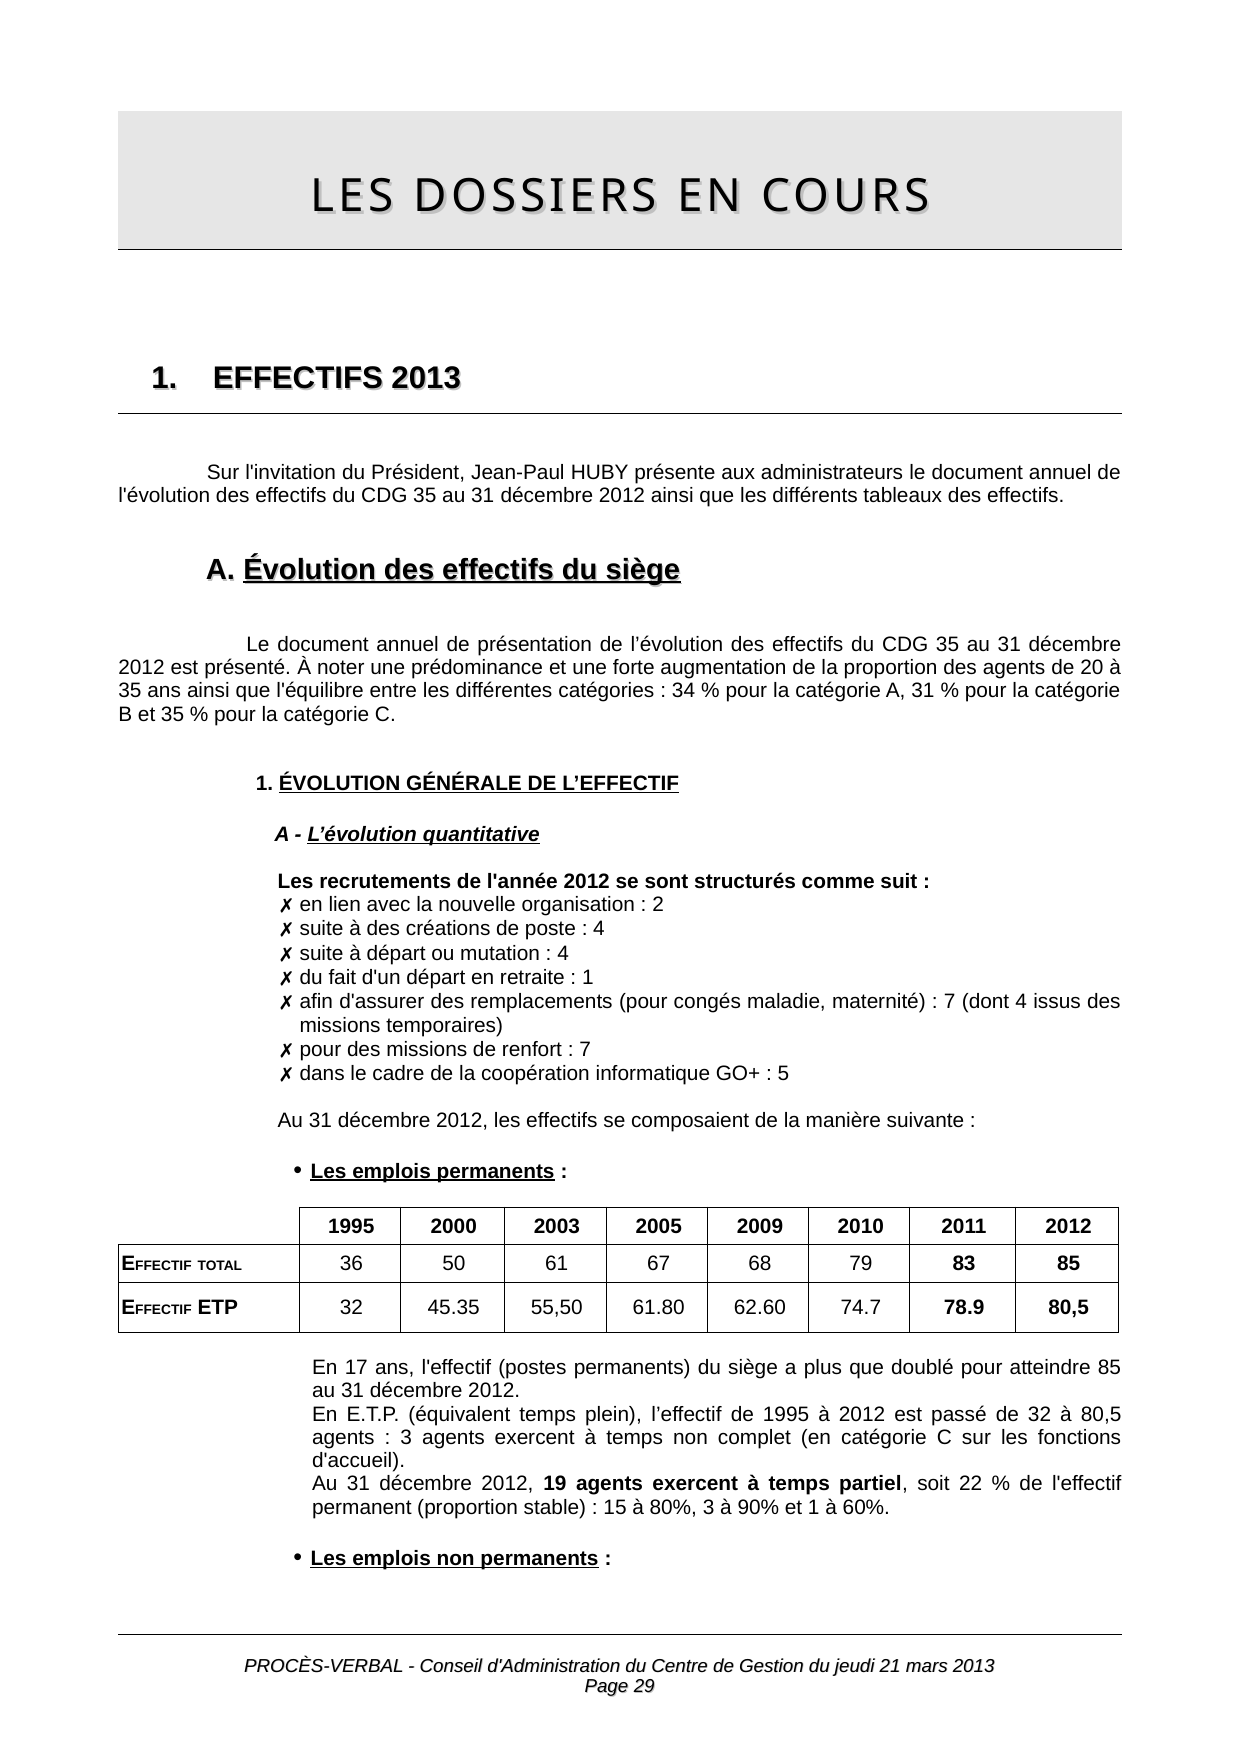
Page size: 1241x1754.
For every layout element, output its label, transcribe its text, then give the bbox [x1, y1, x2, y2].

list pour des missions de renfort : 7 [281, 1037, 1122, 1061]
list Les emplois non permanents : [293, 1543, 1122, 1571]
table_cell Effectif total [119, 1245, 299, 1282]
table_cell 45.35 [401, 1283, 504, 1332]
table_header 2000 [401, 1208, 504, 1244]
table_cell 79 [809, 1245, 909, 1282]
table_header 2009 [708, 1208, 808, 1244]
table_cell 55,50 [505, 1283, 606, 1332]
subtitle A. Évolution des effectifs du siège [250, 553, 1122, 586]
table_cell 61 [505, 1245, 606, 1282]
list Les emplois permanents : [293, 1155, 1122, 1183]
text A - L’évolution quantitative [118, 823, 1122, 846]
list dans le cadre de la coopération informatique GO+ : 5 [281, 1061, 1122, 1086]
table_header 2011 [910, 1208, 1015, 1244]
subtitle A. Évolution des effectifs du siège [206, 553, 650, 586]
table_cell 36 [300, 1245, 400, 1282]
text Le document annuel de présentation de l’évolution des effectifs du CDG 35 au 31 décembre 2012 est présenté. À noter une prédominance et une forte augmentation de la proportion des agents de 20 à 35 ans ainsi que l'équilibre entre les différentes catégories : 34 % pour la catégorie A, 31 % pour la catégorie B et 35 % pour la catégorie C. [118, 632, 1122, 725]
table_cell 80,5 [1016, 1283, 1118, 1332]
table_cell 68 [708, 1245, 808, 1282]
table_cell 61.80 [607, 1283, 707, 1332]
table_header 2005 [607, 1208, 707, 1244]
text Au 31 décembre 2012, 19 agents exercent à temps partiel, soit 22 % de l'effectif permanent (proportion stable) : 15 à 80%, 3 à 90% et 1 à 60%. [312, 1472, 1122, 1518]
table_header 2012 [1016, 1208, 1118, 1244]
text Au 31 décembre 2012, les effectifs se composaient de la manière suivante : [277, 1109, 1122, 1132]
table_header 2010 [809, 1208, 909, 1244]
table_cell 32 [300, 1283, 400, 1332]
table_cell 85 [1016, 1245, 1118, 1282]
table_cell 50 [401, 1245, 504, 1282]
list afin d'assurer des remplacements (pour congés maladie, maternité) : 7 (dont 4 issus des missions temporaires) [281, 990, 1122, 1037]
table_header 1995 [300, 1208, 400, 1244]
table_header [119, 1207, 299, 1244]
subtitle LES DOSSIERS EN COURS [118, 163, 1122, 249]
list suite à des créations de poste : 4 [281, 917, 1122, 941]
table_header 2003 [505, 1208, 606, 1244]
table_cell 62.60 [708, 1283, 808, 1332]
table_cell Effectif ETP [119, 1283, 299, 1332]
text Les recrutements de l'année 2012 se sont structurés comme suit : [277, 869, 1122, 893]
text 1. ÉVOLUTION GÉNÉRALE DE L’EFFECTIF [118, 772, 1122, 795]
list en lien avec la nouvelle organisation : 2 [281, 893, 1122, 917]
subtitle EFFECTIFS 2013 [118, 343, 1122, 413]
text Sur l'invitation du Président, Jean-Paul HUBY présente aux administrateurs le document annuel de l'évolution des effectifs du CDG 35 au 31 décembre 2012 ainsi que les différents tableaux des effectifs. [118, 460, 1122, 507]
text En E.T.P. (équivalent temps plein), l’effectif de 1995 à 2012 est passé de 32 à 80,5 agents : 3 agents exercent à temps non complet (en catégorie C sur les fonctions d'accueil). [312, 1402, 1122, 1472]
list du fait d'un départ en retraite : 1 [281, 965, 1122, 990]
table_cell 74,7 [809, 1283, 909, 1332]
text En 17 ans, l'effectif (postes permanents) du siège a plus que doublé pour atteindre 85 au 31 décembre 2012. [312, 1356, 1122, 1402]
table_cell 67 [607, 1245, 707, 1282]
list suite à départ ou mutation : 4 [281, 941, 1122, 965]
table_cell 83 [910, 1245, 1015, 1282]
table_cell 78,9 [910, 1283, 1015, 1332]
